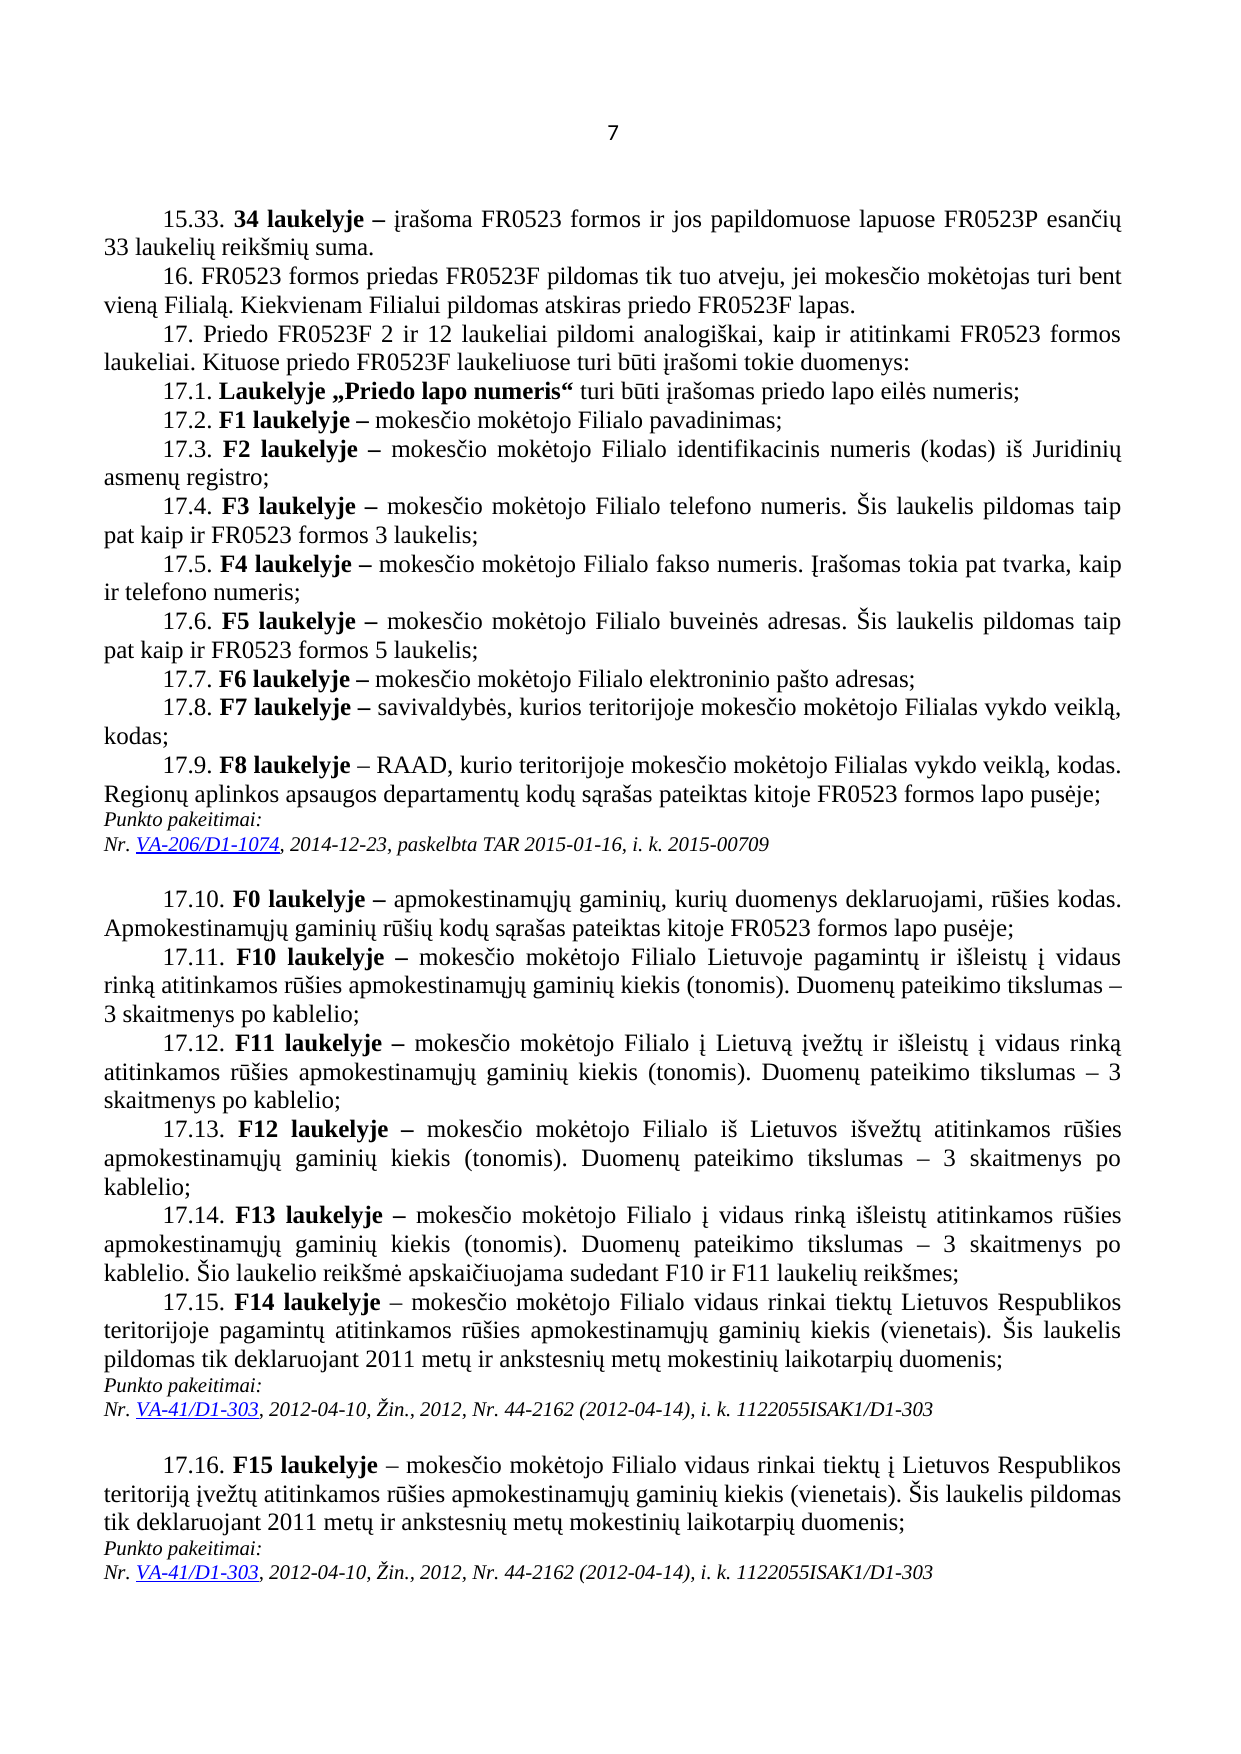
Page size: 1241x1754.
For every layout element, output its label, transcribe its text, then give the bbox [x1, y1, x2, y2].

text 17.6. F5 laukelyje – mokesčio mokėtojo Filialo buveinės adresas. Šis laukelis pildomas taip pat kaip ir FR0523 formos 5 laukelis; [103, 606, 1122, 664]
text Punkto pakeitimai: [103, 807, 1122, 831]
text 17.12. F11 laukelyje – mokesčio mokėtojo Filialo į Lietuvą įvežtų ir išleistų į vidaus rinką atitinkamos rūšies apmokestinamųjų gaminių kiekis (tonomis). Duomenų pateikimo tikslumas – 3 skaitmenys po kablelio; [103, 1028, 1122, 1114]
text 17.3. F2 laukelyje – mokesčio mokėtojo Filialo identifikacinis numeris (kodas) iš Juridinių asmenų registro; [103, 434, 1122, 491]
text Punkto pakeitimai: [103, 1536, 1122, 1560]
text 17. Priedo FR0523F 2 ir 12 laukeliai pildomi analogiškai, kaip ir atitinkami FR0523 formos laukeliai. Kituose priedo FR0523F laukeliuose turi būti įrašomi tokie duomenys: [103, 319, 1122, 376]
text 17.4. F3 laukelyje – mokesčio mokėtojo Filialo telefono numeris. Šis laukelis pildomas taip pat kaip ir FR0523 formos 3 laukelis; [103, 491, 1122, 549]
text Nr. VA-41/D1-303, 2012-04-10, Žin., 2012, Nr. 44-2162 (2012-04-14), i. k. 1122055ISAK1/D1-303 [103, 1560, 1122, 1584]
text 17.16. F15 laukelyje – mokesčio mokėtojo Filialo vidaus rinkai tiektų į Lietuvos Respublikos teritoriją įvežtų atitinkamos rūšies apmokestinamųjų gaminių kiekis (vienetais). Šis laukelis pildomas tik deklaruojant 2011 metų ir ankstesnių metų mokestinių laikotarpių duomenis; [103, 1450, 1122, 1536]
text Nr. VA-41/D1-303, 2012-04-10, Žin., 2012, Nr. 44-2162 (2012-04-14), i. k. 1122055ISAK1/D1-303 [103, 1397, 1122, 1421]
text 17.10. F0 laukelyje – apmokestinamųjų gaminių, kurių duomenys deklaruojami, rūšies kodas. Apmokestinamųjų gaminių rūšių kodų sąrašas pateiktas kitoje FR0523 formos lapo pusėje; [103, 884, 1122, 942]
text Nr. VA-206/D1-1074, 2014-12-23, paskelbta TAR 2015-01-16, i. k. 2015-00709 [103, 831, 1122, 856]
text 17.11. F10 laukelyje – mokesčio mokėtojo Filialo Lietuvoje pagamintų ir išleistų į vidaus rinką atitinkamos rūšies apmokestinamųjų gaminių kiekis (tonomis). Duomenų pateikimo tikslumas – 3 skaitmenys po kablelio; [103, 942, 1122, 1028]
text 17.5. F4 laukelyje – mokesčio mokėtojo Filialo fakso numeris. Įrašomas tokia pat tvarka, kaip ir telefono numeris; [103, 549, 1122, 606]
text Punkto pakeitimai: [103, 1373, 1122, 1397]
text 17.8. F7 laukelyje – savivaldybės, kurios teritorijoje mokesčio mokėtojo Filialas vykdo veiklą, kodas; [103, 692, 1122, 750]
text 15.33. 34 laukelyje – įrašoma FR0523 formos ir jos papildomuose lapuose FR0523P esančių 33 laukelių reikšmių suma. [103, 204, 1122, 261]
text 17.13. F12 laukelyje – mokesčio mokėtojo Filialo iš Lietuvos išvežtų atitinkamos rūšies apmokestinamųjų gaminių kiekis (tonomis). Duomenų pateikimo tikslumas – 3 skaitmenys po kablelio; [103, 1114, 1122, 1201]
text 17.2. F1 laukelyje – mokesčio mokėtojo Filialo pavadinimas; [103, 405, 1122, 434]
text 17.14. F13 laukelyje – mokesčio mokėtojo Filialo į vidaus rinką išleistų atitinkamos rūšies apmokestinamųjų gaminių kiekis (tonomis). Duomenų pateikimo tikslumas – 3 skaitmenys po kablelio. Šio laukelio reikšmė apskaičiuojama sudedant F10 ir F11 laukelių reikšmes; [103, 1201, 1122, 1287]
text 17.1. Laukelyje „Priedo lapo numeris“ turi būti įrašomas priedo lapo eilės numeris; [103, 376, 1122, 405]
text 17.9. F8 laukelyje – RAAD, kurio teritorijoje mokesčio mokėtojo Filialas vykdo veiklą, kodas. Regionų aplinkos apsaugos departamentų kodų sąrašas pateiktas kitoje FR0523 formos lapo pusėje; [103, 750, 1122, 807]
text 17.7. F6 laukelyje – mokesčio mokėtojo Filialo elektroninio pašto adresas; [103, 664, 1122, 692]
text 17.15. F14 laukelyje – mokesčio mokėtojo Filialo vidaus rinkai tiektų Lietuvos Respublikos teritorijoje pagamintų atitinkamos rūšies apmokestinamųjų gaminių kiekis (vienetais). Šis laukelis pildomas tik deklaruojant 2011 metų ir ankstesnių metų mokestinių laikotarpių duomenis; [103, 1287, 1122, 1373]
text 16. FR0523 formos priedas FR0523F pildomas tik tuo atveju, jei mokesčio mokėtojas turi bent vieną Filialą. Kiekvienam Filialui pildomas atskiras priedo FR0523F lapas. [103, 261, 1122, 319]
